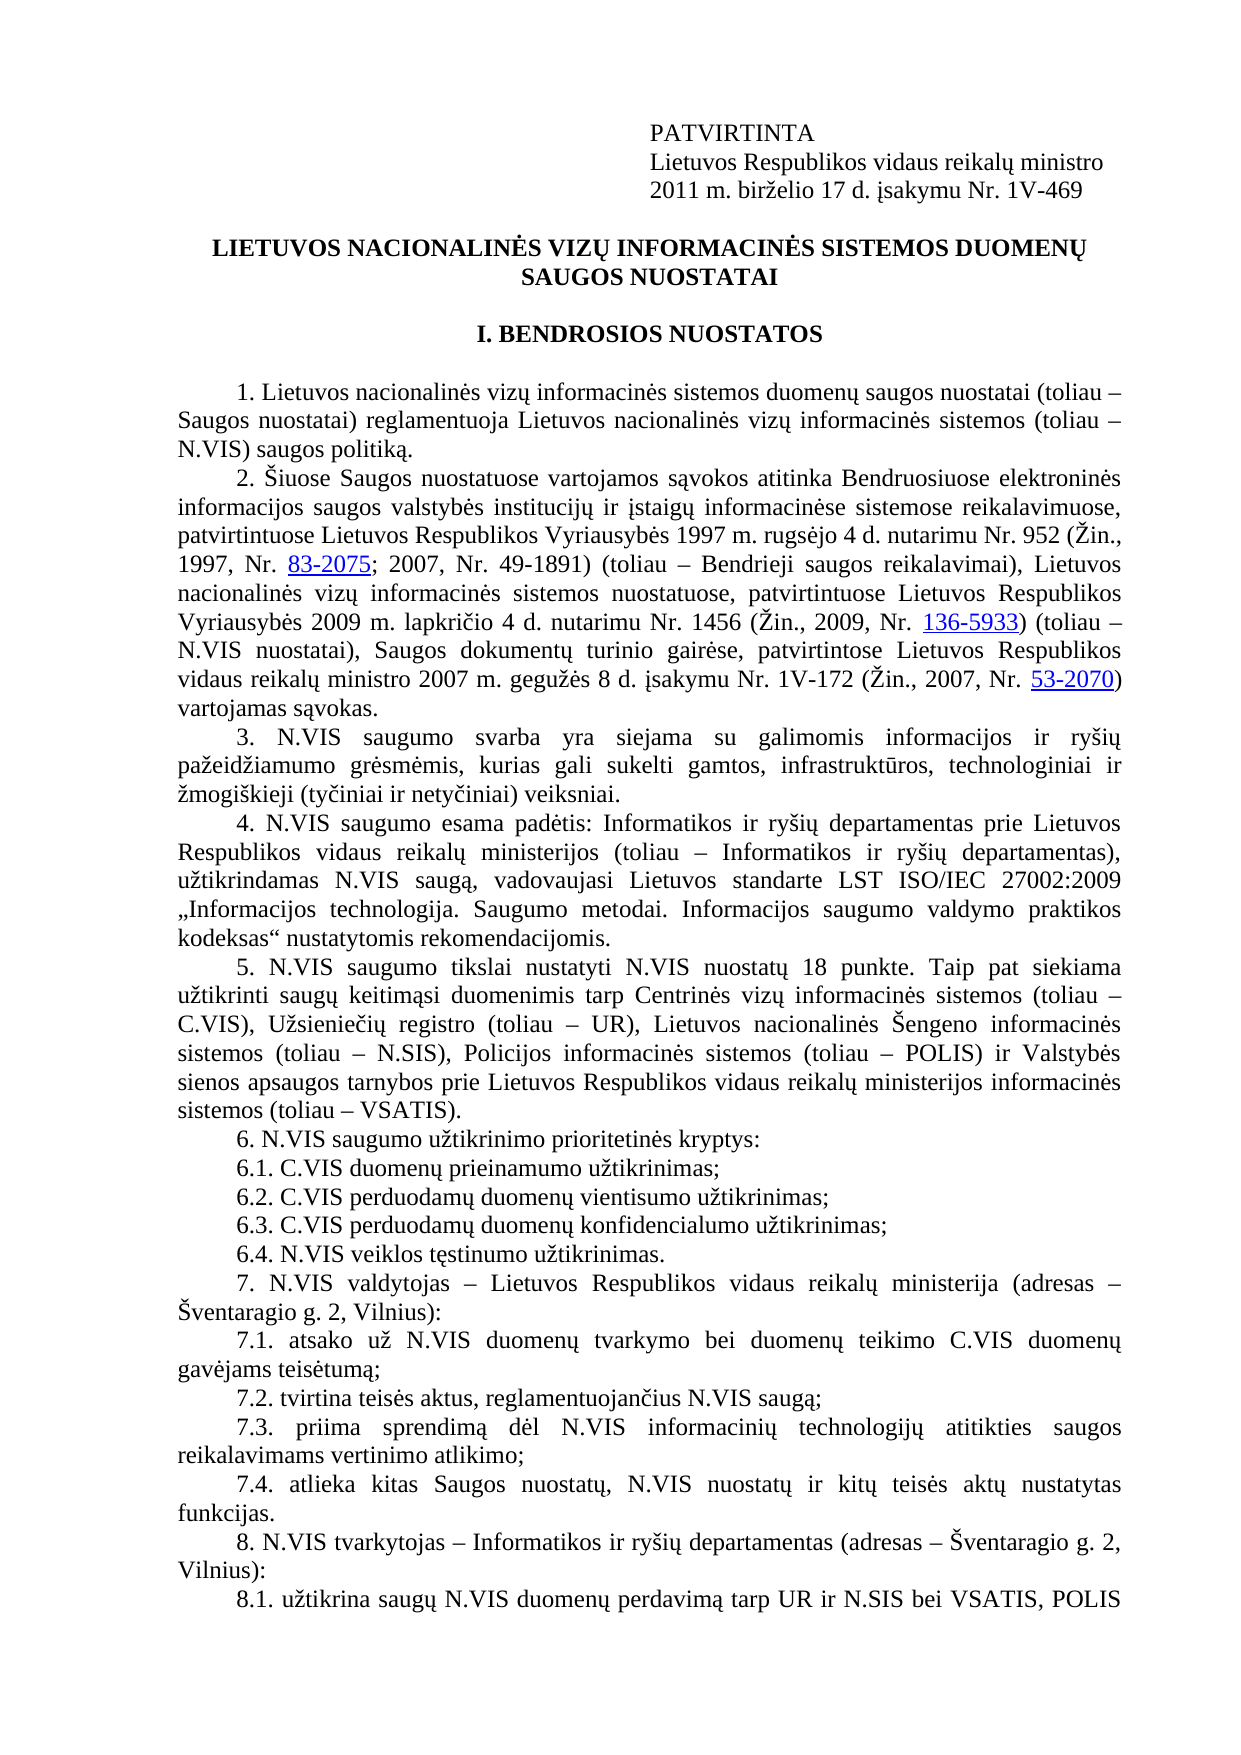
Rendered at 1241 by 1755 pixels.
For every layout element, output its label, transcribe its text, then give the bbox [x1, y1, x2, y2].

text 6.4. N.VIS veiklos tęstinumo užtikrinimas. [177, 1239, 1122, 1268]
text 6.2. C.VIS perduodamų duomenų vientisumo užtikrinimas; [177, 1182, 1122, 1211]
text 7.3. priima sprendimą dėl N.VIS informacinių technologijų atitikties saugos reikalavimams vertinimo atlikimo; [177, 1412, 1122, 1469]
text 7.4. atlieka kitas Saugos nuostatų, N.VIS nuostatų ir kitų teisės aktų nustatytas funkcijas. [177, 1469, 1122, 1527]
text PATVIRTINTA [649, 118, 1122, 147]
text 4. N.VIS saugumo esama padėtis: Informatikos ir ryšių departamentas prie Lietuvos Respublikos vidaus reikalų ministerijos (toliau – Informatikos ir ryšių departamentas), užtikrindamas N.VIS saugą, vadovaujasi Lietuvos standarte LST ISO/IEC 27002:2009 „Informacijos technologija. Saugumo metodai. Informacijos saugumo valdymo praktikos kodeksas“ nustatytomis rekomendacijomis. [177, 808, 1122, 952]
text I. BENDROSIOS NUOSTATOS [177, 319, 1122, 348]
text 8.1. užtikrina saugų N.VIS duomenų perdavimą tarp UR ir N.SIS bei VSATIS, POLIS [177, 1584, 1122, 1613]
text 1. Lietuvos nacionalinės vizų informacinės sistemos duomenų saugos nuostatai (toliau – Saugos nuostatai) reglamentuoja Lietuvos nacionalinės vizų informacinės sistemos (toliau – N.VIS) saugos politiką. [177, 377, 1122, 463]
text 6. N.VIS saugumo užtikrinimo prioritetinės kryptys: [177, 1124, 1122, 1153]
text 7.1. atsako už N.VIS duomenų tvarkymo bei duomenų teikimo C.VIS duomenų gavėjams teisėtumą; [177, 1326, 1122, 1383]
text 2. Šiuose Saugos nuostatuose vartojamos sąvokos atitinka Bendruosiuose elektroninės informacijos saugos valstybės institucijų ir įstaigų informacinėse sistemose reikalavimuose, patvirtintuose Lietuvos Respublikos Vyriausybės 1997 m. rugsėjo 4 d. nutarimu Nr. 952 (Žin., 1997, Nr. 83-2075; 2007, Nr. 49-1891) (toliau – Bendrieji saugos reikalavimai), Lietuvos nacionalinės vizų informacinės sistemos nuostatuose, patvirtintuose Lietuvos Respublikos Vyriausybės 2009 m. lapkričio 4 d. nutarimu Nr. 1456 (Žin., 2009, Nr. 136-5933) (toliau – N.VIS nuostatai), Saugos dokumentų turinio gairėse, patvirtintose Lietuvos Respublikos vidaus reikalų ministro 2007 m. gegužės 8 d. įsakymu Nr. 1V-172 (Žin., 2007, Nr. 53-2070) vartojamas sąvokas. [177, 463, 1122, 722]
text 5. N.VIS saugumo tikslai nustatyti N.VIS nuostatų 18 punkte. Taip pat siekiama užtikrinti saugų keitimąsi duomenimis tarp Centrinės vizų informacinės sistemos (toliau – C.VIS), Užsieniečių registro (toliau – UR), Lietuvos nacionalinės Šengeno informacinės sistemos (toliau – N.SIS), Policijos informacinės sistemos (toliau – POLIS) ir Valstybės sienos apsaugos tarnybos prie Lietuvos Respublikos vidaus reikalų ministerijos informacinės sistemos (toliau – VSATIS). [177, 952, 1122, 1124]
text 8. N.VIS tvarkytojas – Informatikos ir ryšių departamentas (adresas – Šventaragio g. 2, Vilnius): [177, 1527, 1122, 1584]
text 2011 m. birželio 17 d. įsakymu Nr. 1V-469 [649, 176, 1122, 204]
text 7. N.VIS valdytojas – Lietuvos Respublikos vidaus reikalų ministerija (adresas – Šventaragio g. 2, Vilnius): [177, 1268, 1122, 1326]
text 3. N.VIS saugumo svarba yra siejama su galimomis informacijos ir ryšių pažeidžiamumo grėsmėmis, kurias gali sukelti gamtos, infrastruktūros, technologiniai ir žmogiškieji (tyčiniai ir netyčiniai) veiksniai. [177, 722, 1122, 808]
text 6.1. C.VIS duomenų prieinamumo užtikrinimas; [177, 1153, 1122, 1182]
text LIETUVOS NACIONALINĖS VIZŲ INFORMACINĖS SISTEMOS DUOMENŲ SAUGOS NUOSTATAI [177, 233, 1122, 291]
text 6.3. C.VIS perduodamų duomenų konfidencialumo užtikrinimas; [177, 1211, 1122, 1239]
text 7.2. tvirtina teisės aktus, reglamentuojančius N.VIS saugą; [177, 1383, 1122, 1412]
text Lietuvos Respublikos vidaus reikalų ministro [649, 147, 1122, 176]
